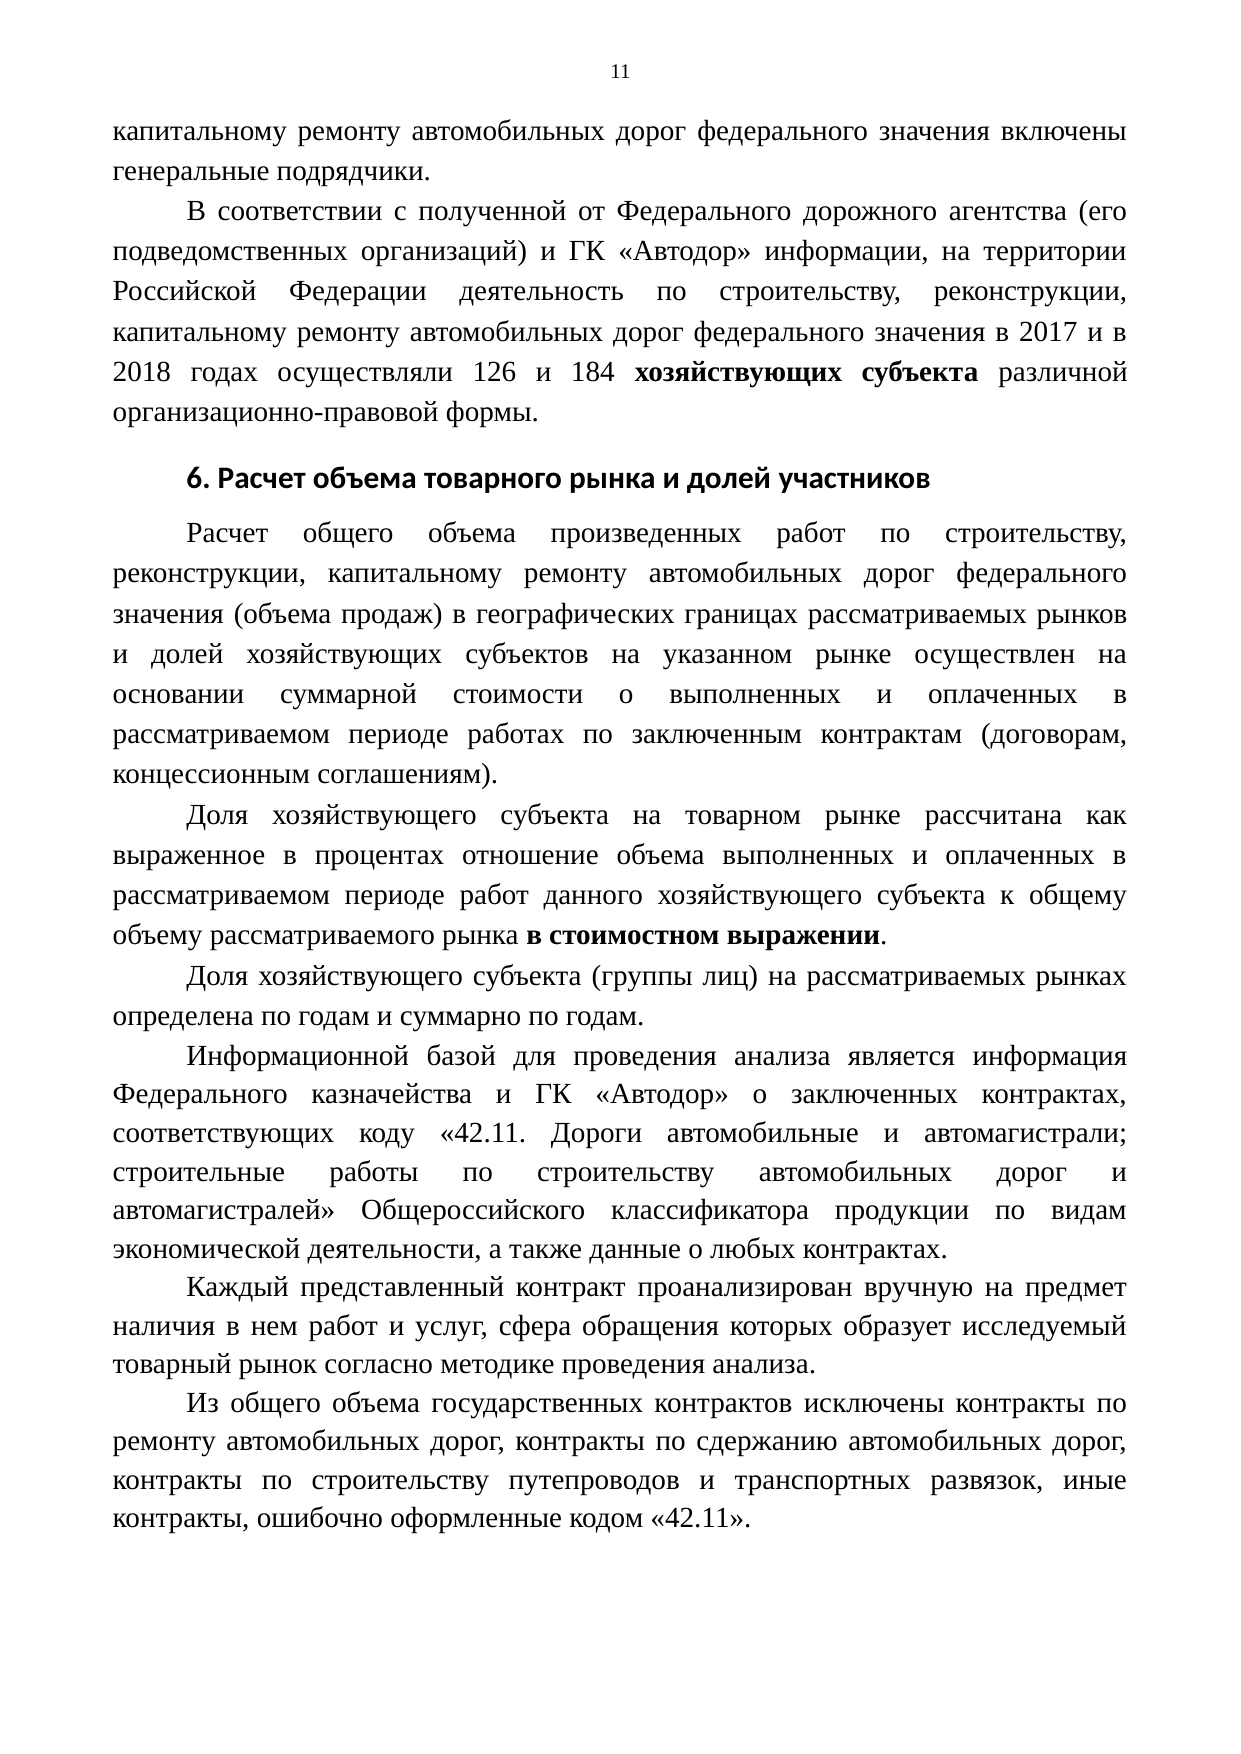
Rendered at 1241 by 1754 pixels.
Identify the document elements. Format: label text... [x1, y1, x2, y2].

text Доля хозяйствующего субъекта (группы лиц) на рассматриваемых рынках определена по годам и суммарно по годам. [112, 958, 1128, 1031]
text Информационной базой для проведения анализа является информация Федерального казначейства и ГК «Автодор» о заключенных контрактах, соответствующих коду «42.11. Дороги автомобильные и автомагистрали; строительные работы по строительству автомобильных дорог и автомагистралей» Общероссийского классификатора продукции по видам экономической деятельности, а также данные о любых контрактах. [112, 1038, 1128, 1264]
text Каждый представленный контракт проанализирован вручную на предмет наличия в нем работ и услуг, сфера обращения которых образует исследуемый товарный рынок согласно методике проведения анализа. [112, 1269, 1128, 1380]
text Из общего объема государственных контрактов исключены контракты по ремонту автомобильных дорог, контракты по сдержанию автомобильных дорог, контракты по строительству путепроводов и транспортных развязок, иные контракты, ошибочно оформленные кодом «42.11». [112, 1385, 1128, 1534]
text Доля хозяйствующего субъекта на товарном рынке рассчитана как выраженное в процентах отношение объема выполненных и оплаченных в рассматриваемом периоде работ данного хозяйствующего субъекта к общему объему рассматриваемого рынка в стоимостном выражении. [112, 797, 1128, 951]
text Расчет общего объема произведенных работ по строительству, реконструкции, капитальному ремонту автомобильных дорог федерального значения (объема продаж) в географических границах рассматриваемых рынков и долей хозяйствующих субъектов на указанном рынке осуществлен на основании суммарной стоимости о выполненных и оплаченных в рассматриваемом периоде работах по заключенным контрактам (договорам, концессионным соглашениям). [112, 515, 1128, 790]
text В соответствии с полученной от Федерального дорожного агентства (его подведомственных организаций) и ГК «Автодор» информации, на территории Российской Федерации деятельность по строительству, реконструкции, капитальному ремонту автомобильных дорог федерального значения в 2017 и в 2018 годах осуществляли 126 и 184 хозяйствующих субъекта различной организационно-правовой формы. [112, 193, 1128, 428]
text капитальному ремонту автомобильных дорог федерального значения включены генеральные подрядчики. [112, 113, 1128, 186]
subtitle 6. Расчет объема товарного рынка и долей участников [112, 458, 1128, 496]
